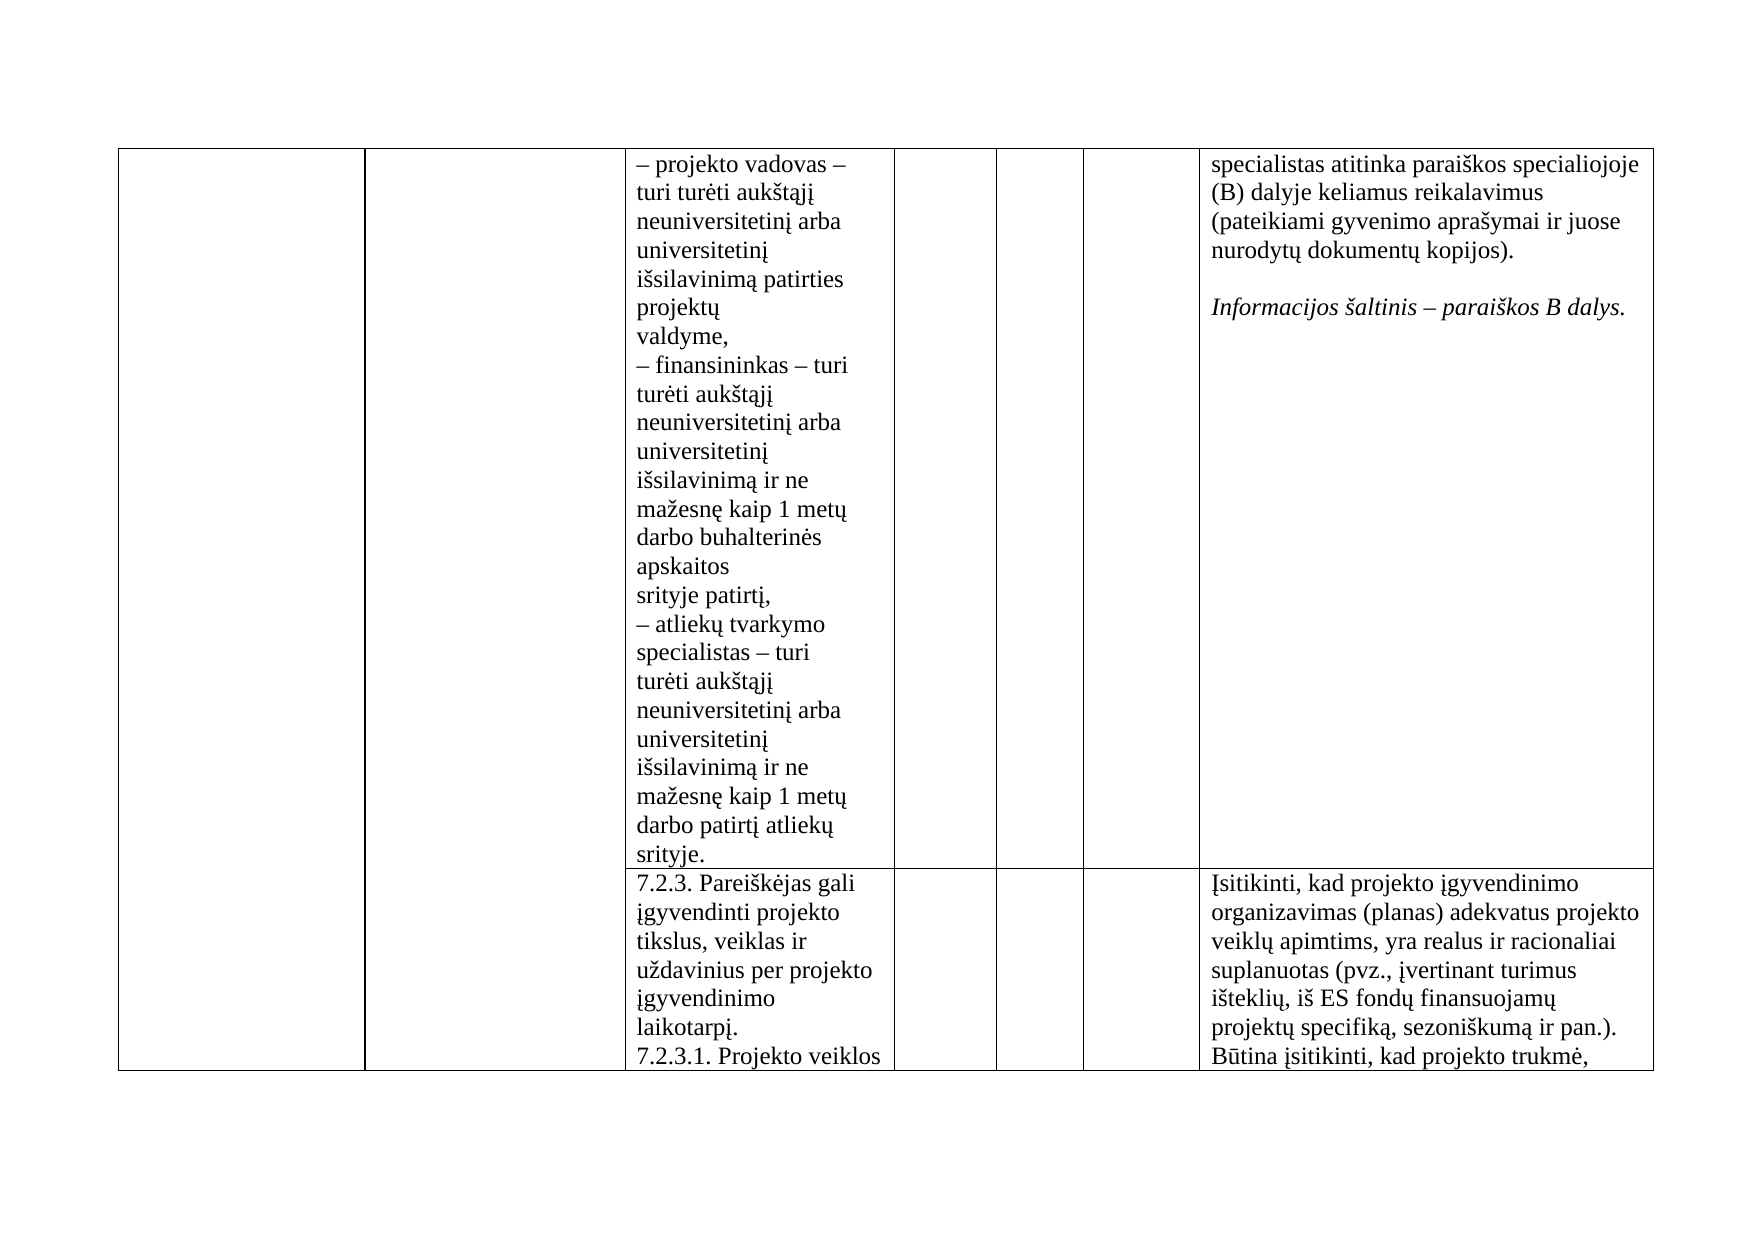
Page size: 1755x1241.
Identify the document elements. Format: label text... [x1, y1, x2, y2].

table_cell [1084, 149, 1199, 867]
table_cell [366, 149, 625, 1070]
table_cell [1084, 869, 1199, 1070]
table_cell [997, 149, 1083, 867]
table_cell [119, 149, 364, 1070]
table_cell – projekto vadovas – turi turėti aukštąjį neuniversitetinį arba universitetinį išsilavinimą patirties projektų valdyme, – finansininkas – turi turėti aukštąjį neuniversitetinį arba universitetinį išsilavinimą ir ne mažesnę kaip 1 metų darbo buhalterinės apskaitos srityje patirtį, – atliekų tvarkymo specialistas – turi turėti aukštąjį neuniversitetinį arba universitetinį išsilavinimą ir ne mažesnę kaip 1 metų darbo patirtį atliekų srityje. [626, 149, 894, 867]
table_cell [997, 869, 1083, 1070]
table_cell [895, 149, 996, 867]
table_cell 7.2.3. Pareiškėjas gali įgyvendinti projekto tikslus, veiklas ir uždavinius per projekto įgyvendinimo laikotarpį. 7.2.3.1. Projekto veiklos [626, 869, 894, 1070]
table_cell specialistas atitinka paraiškos specialiojoje (B) dalyje keliamus reikalavimus (pateikiami gyvenimo aprašymai ir juose nurodytų dokumentų kopijos). Informacijos šaltinis – paraiškos B dalys. [1200, 149, 1653, 867]
table_cell Įsitikinti, kad projekto įgyvendinimo organizavimas (planas) adekvatus projekto veiklų apimtims, yra realus ir racionaliai suplanuotas (pvz., įvertinant turimus išteklių, iš ES fondų finansuojamų projektų specifiką, sezoniškumą ir pan.). Būtina įsitikinti, kad projekto trukmė, [1200, 869, 1653, 1070]
table_cell [895, 869, 996, 1070]
